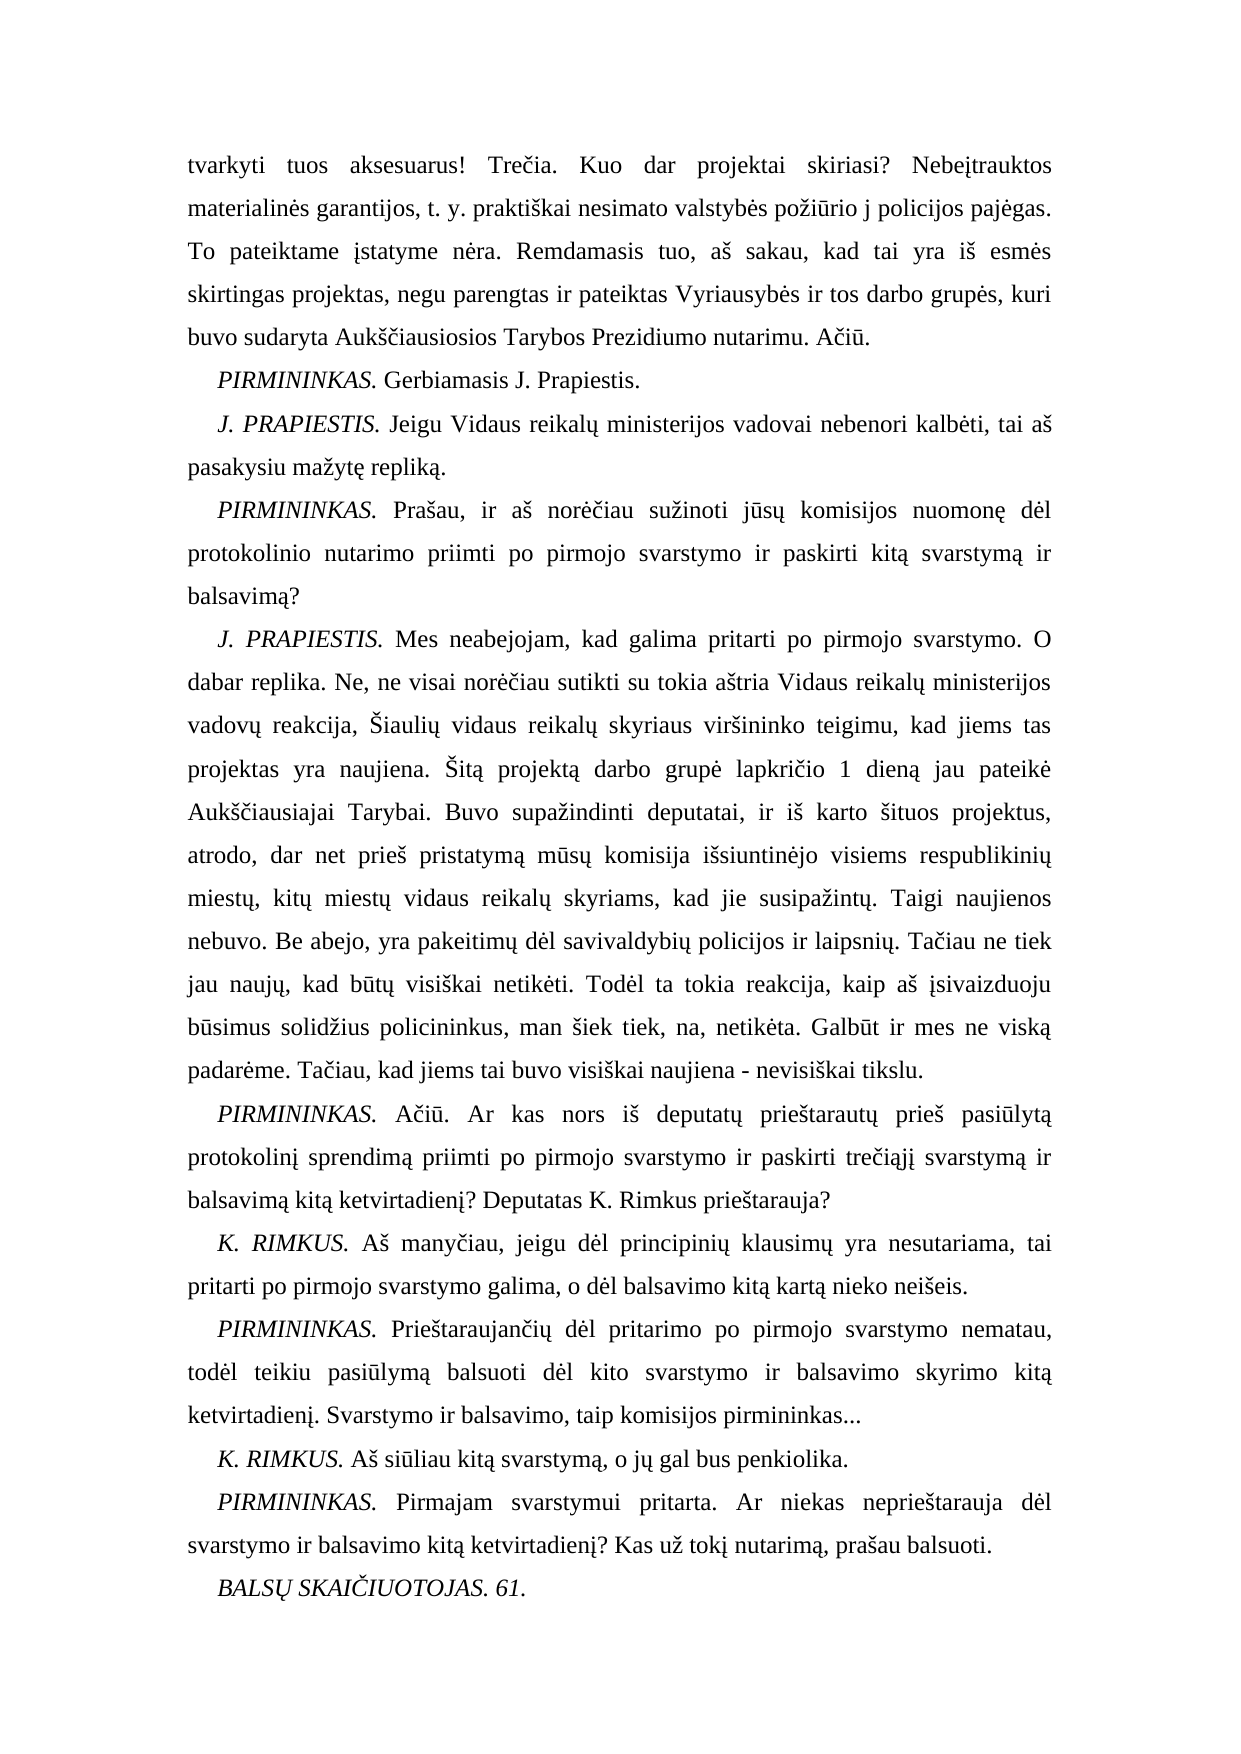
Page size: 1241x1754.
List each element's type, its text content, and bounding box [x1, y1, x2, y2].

text PIRMININKAS. Ačiū. Ar kas nors iš deputatų prieštarautų prieš pasiūlytą protokolinį sprendimą priimti po pirmojo svarstymo ir paskirti trečiąjį svarstymą ir balsavimą kitą ketvirtadienį? Deputatas K. Rimkus prieštarauja? [187, 1099, 1053, 1214]
text PIRMININKAS. Prieštaraujančių dėl pritarimo po pirmojo svarstymo nematau, todėl teikiu pasiūlymą balsuoti dėl kito svarstymo ir balsavimo skyrimo kitą ketvirtadienį. Svarstymo ir balsavimo, taip komisijos pirmininkas... [187, 1314, 1053, 1429]
text K. RIMKUS. Aš manyčiau, jeigu dėl principinių klausimų yra nesutariama, tai pritarti po pirmojo svarstymo galima, o dėl balsavimo kitą kartą nieko neišeis. [187, 1228, 1053, 1300]
text PIRMININKAS. Pirmajam svarstymui pritarta. Ar niekas neprieštarauja dėl svarstymo ir balsavimo kitą ketvirtadienį? Kas už tokį nutarimą, prašau balsuoti. [187, 1487, 1053, 1559]
text tvarkyti tuos aksesuarus! Trečia. Kuo dar projektai skiriasi? Nebeįtrauktos materialinės garantijos, t. y. praktiškai nesimato valstybės požiūrio j policijos pajėgas. To pateiktame įstatyme nėra. Remdamasis tuo, aš sakau, kad tai yra iš esmės skirtingas projektas, negu parengtas ir pateiktas Vyriausybės ir tos darbo grupės, kuri buvo sudaryta Aukščiausiosios Tarybos Prezidiumo nutarimu. Ačiū. [187, 150, 1053, 351]
text J. PRAPIESTIS. Mes neabejojam, kad galima pritarti po pirmojo svarstymo. O dabar replika. Ne, ne visai norėčiau sutikti su tokia aštria Vidaus reikalų ministerijos vadovų reakcija, Šiaulių vidaus reikalų skyriaus viršininko teigimu, kad jiems tas projektas yra naujiena. Šitą projektą darbo grupė lapkričio 1 dieną jau pateikė Aukščiausiajai Tarybai. Buvo supažindinti deputatai, ir iš karto šituos projektus, atrodo, dar net prieš pristatymą mūsų komisija išsiuntinėjo visiems respublikinių miestų, kitų miestų vidaus reikalų skyriams, kad jie susipažintų. Taigi naujienos nebuvo. Be abejo, yra pakeitimų dėl savivaldybių policijos ir laipsnių. Tačiau ne tiek jau naujų, kad būtų visiškai netikėti. Todėl ta tokia reakcija, kaip aš įsivaizduoju būsimus solidžius policininkus, man šiek tiek, na, netikėta. Galbūt ir mes ne viską padarėme. Tačiau, kad jiems tai buvo visiškai naujiena - nevisiškai tikslu. [187, 624, 1053, 1084]
text J. PRAPIESTIS. Jeigu Vidaus reikalų ministerijos vadovai nebenori kalbėti, tai aš pasakysiu mažytę repliką. [187, 409, 1053, 481]
text BALSŲ SKAIČIUOTOJAS. 61. [187, 1573, 1053, 1602]
text PIRMININKAS. Prašau, ir aš norėčiau sužinoti jūsų komisijos nuomonę dėl protokolinio nutarimo priimti po pirmojo svarstymo ir paskirti kitą svarstymą ir balsavimą? [187, 495, 1053, 610]
text PIRMININKAS. Gerbiamasis J. Prapiestis. [187, 366, 1053, 394]
text K. RIMKUS. Aš siūliau kitą svarstymą, o jų gal bus penkiolika. [187, 1444, 1053, 1472]
